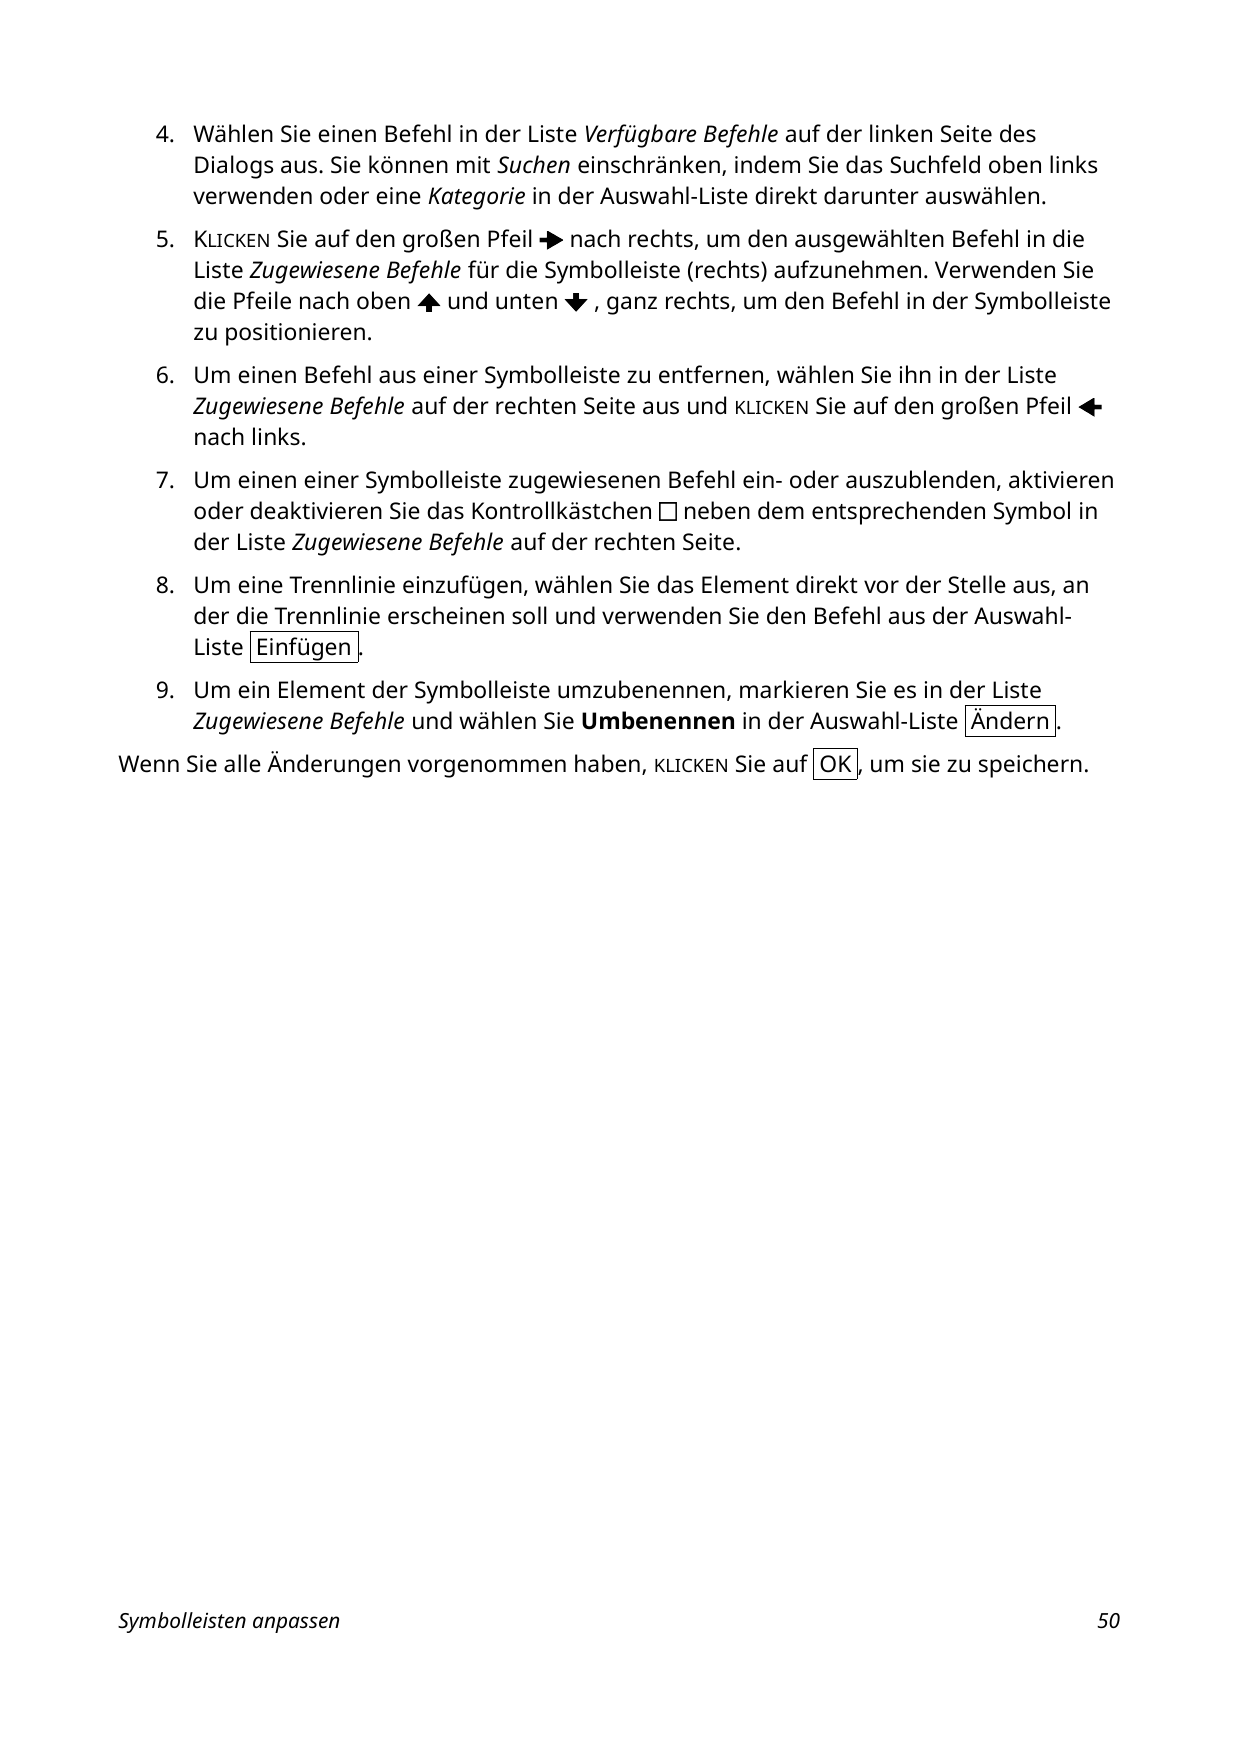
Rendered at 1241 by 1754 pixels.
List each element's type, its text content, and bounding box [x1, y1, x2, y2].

list Klicken Sie auf den großen Pfeil nach rechts, um den ausgewählten Befehl in die Liste Zugewiesene Befehle für die Symbolleiste (rechts) aufzunehmen. Verwenden Sie die Pfeile nach oben und unten , ganz rechts, um den Befehl in der Symbolleiste zu positionieren. [156, 223, 1122, 347]
list Um ein Element der Symbolleiste umzubenennen, markieren Sie es in der Liste Zugewiesene Befehle und wählen Sie Umbenennen in der Auswahl-Liste Ändern. [156, 674, 1122, 736]
text OK [814, 749, 857, 779]
picture [1078, 398, 1102, 417]
picture [659, 502, 677, 521]
text , um sie zu speichern. [858, 748, 1122, 779]
list Um eine Trennlinie einzufügen, wählen Sie das Element direkt vor der Stelle aus, an der die Trennlinie erscheinen soll und verwenden Sie den Befehl aus der Auswahl-Liste Einfügen. [156, 569, 1122, 662]
list Um einen Befehl aus einer Symbolleiste zu entfernen, wählen Sie ihn in der Liste Zugewiesene Befehle auf der rechten Seite aus und klicken Sie auf den großen Pfeil nach links. [156, 359, 1122, 452]
list Wählen Sie einen Befehl in der Liste Verfügbare Befehle auf der linken Seite des Dialogs aus. Sie können mit Suchen einschränken, indem Sie das Suchfeld oben links verwenden oder eine Kategorie in der Auswahl-Liste direkt darunter auswählen. [156, 118, 1122, 211]
list Um einen einer Symbolleiste zugewiesenen Befehl ein- oder auszublenden, aktivieren oder deaktivieren Sie das Kontrollkästchen neben dem entsprechenden Symbol in der Liste Zugewiesene Befehle auf der rechten Seite. [156, 464, 1122, 557]
picture [539, 231, 564, 250]
picture [417, 293, 441, 312]
text Wenn Sie alle Änderungen vorgenommen haben, klicken Sie auf [118, 748, 813, 779]
picture [564, 293, 588, 312]
